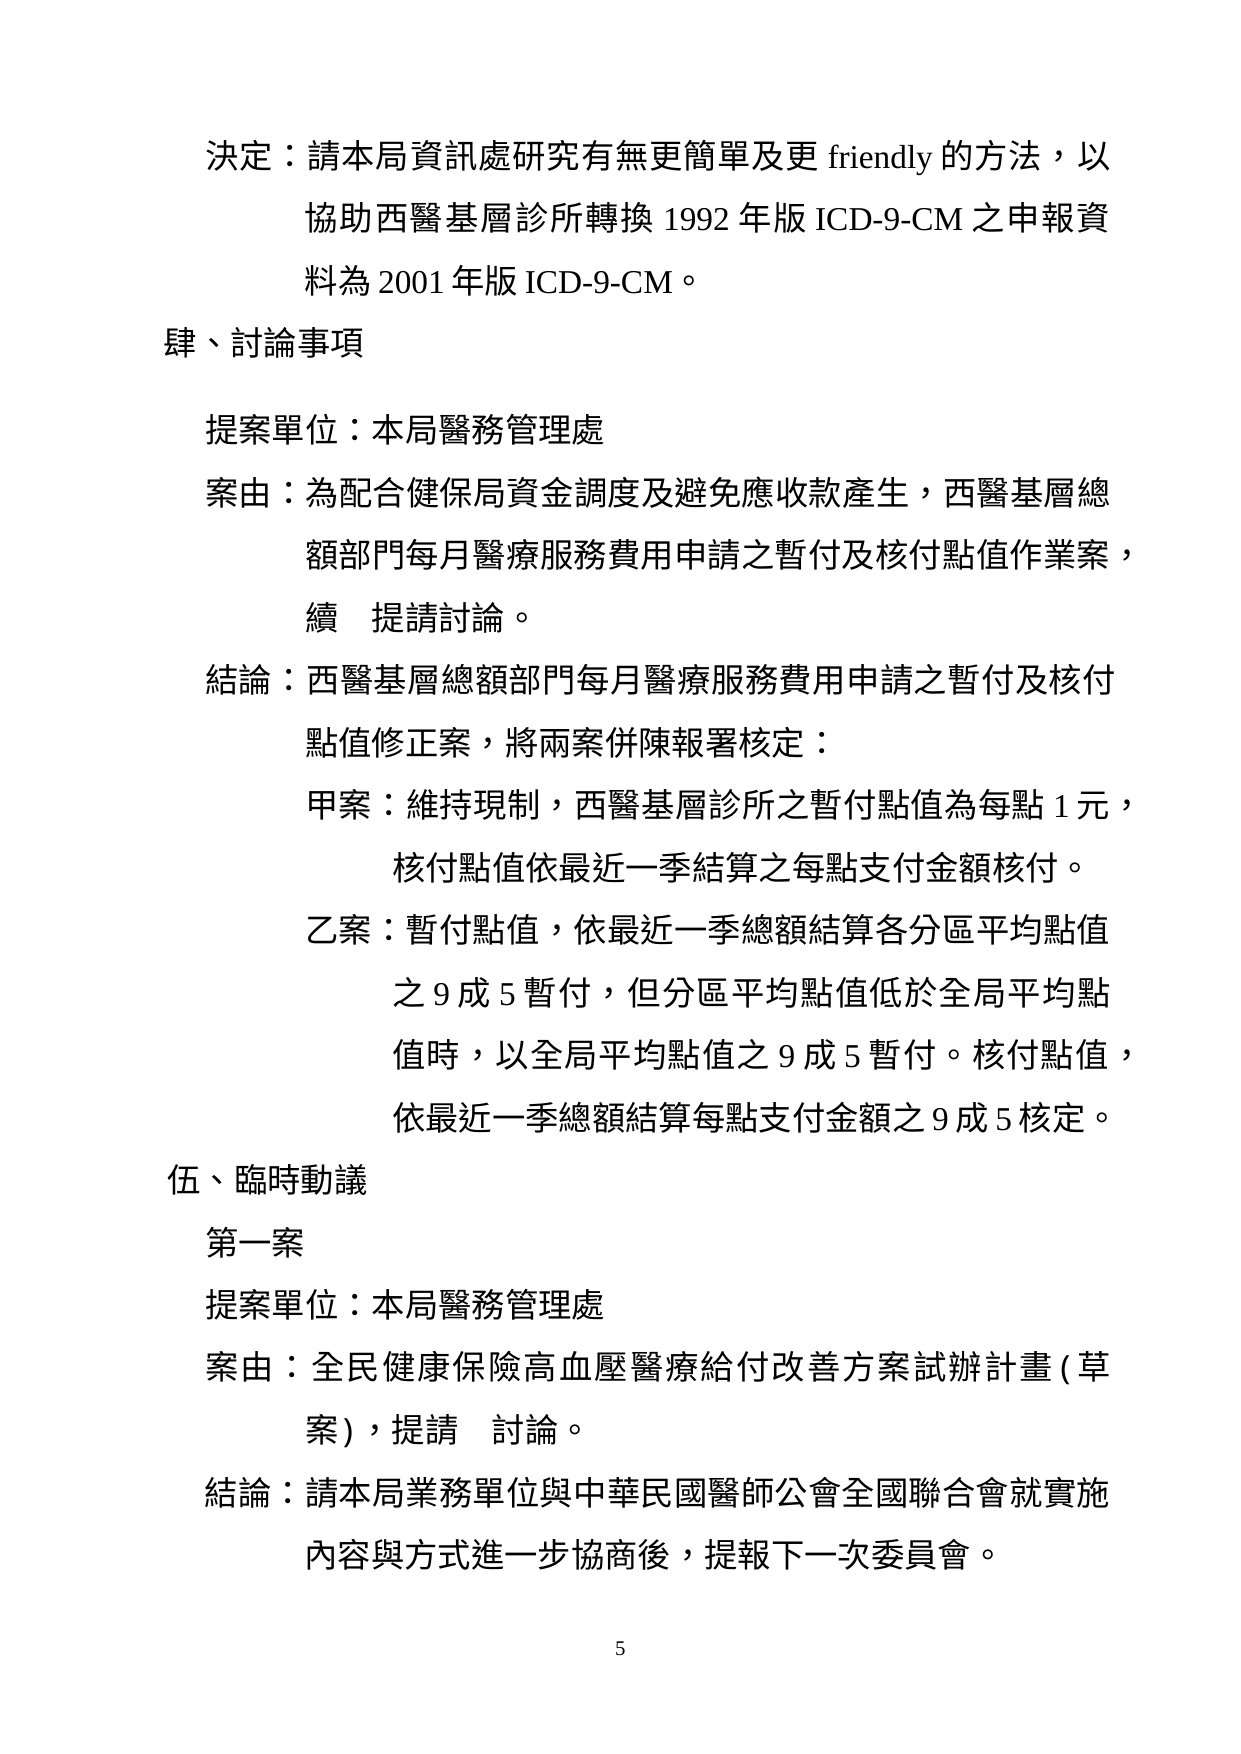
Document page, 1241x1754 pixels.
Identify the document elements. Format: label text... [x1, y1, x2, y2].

text 結論：請本局業務單位與中華民國醫師公會全國聯合會就實施內容與方式進一步協商後，提報下一次委員會。 [204, 1449, 1110, 1574]
text 乙案：暫付點值，依最近一季總額結算各分區平均點值之9成5暫付，但分區平均點值低於全局平均點值時，以全局平均點值之9成5暫付。核付點值，依最近一季總額結算每點支付金額之9成5核定。 [305, 886, 1110, 1136]
text 案由：為配合健保局資金調度及避免應收款產生，西醫基層總額部門每月醫療服務費用申請之暫付及核付點值作業案，續 提請討論。 [205, 449, 1110, 636]
text 決定：請本局資訊處研究有無更簡單及更friendly的方法，以協助西醫基層診所轉換1992年版ICD-9-CM之申報資料為2001年版ICD-9-CM。 [205, 112, 1110, 300]
text 案由：全民健康保險高血壓醫療給付改善方案試辦計畫(草案)，提請 討論。 [205, 1324, 1110, 1449]
text 第一案 [130, 1199, 1117, 1261]
text 結論：西醫基層總額部門每月醫療服務費用申請之暫付及核付點值修正案，將兩案併陳報署核定： [205, 636, 1117, 761]
text 肆、討論事項 [163, 300, 1110, 362]
text 伍、臨時動議 [167, 1136, 1110, 1199]
text 提案單位：本局醫務管理處 [130, 1261, 1110, 1324]
text 甲案：維持現制，西醫基層診所之暫付點值為每點1元，核付點值依最近一季結算之每點支付金額核付。 [305, 761, 1110, 886]
text 提案單位：本局醫務管理處 [130, 386, 1110, 449]
